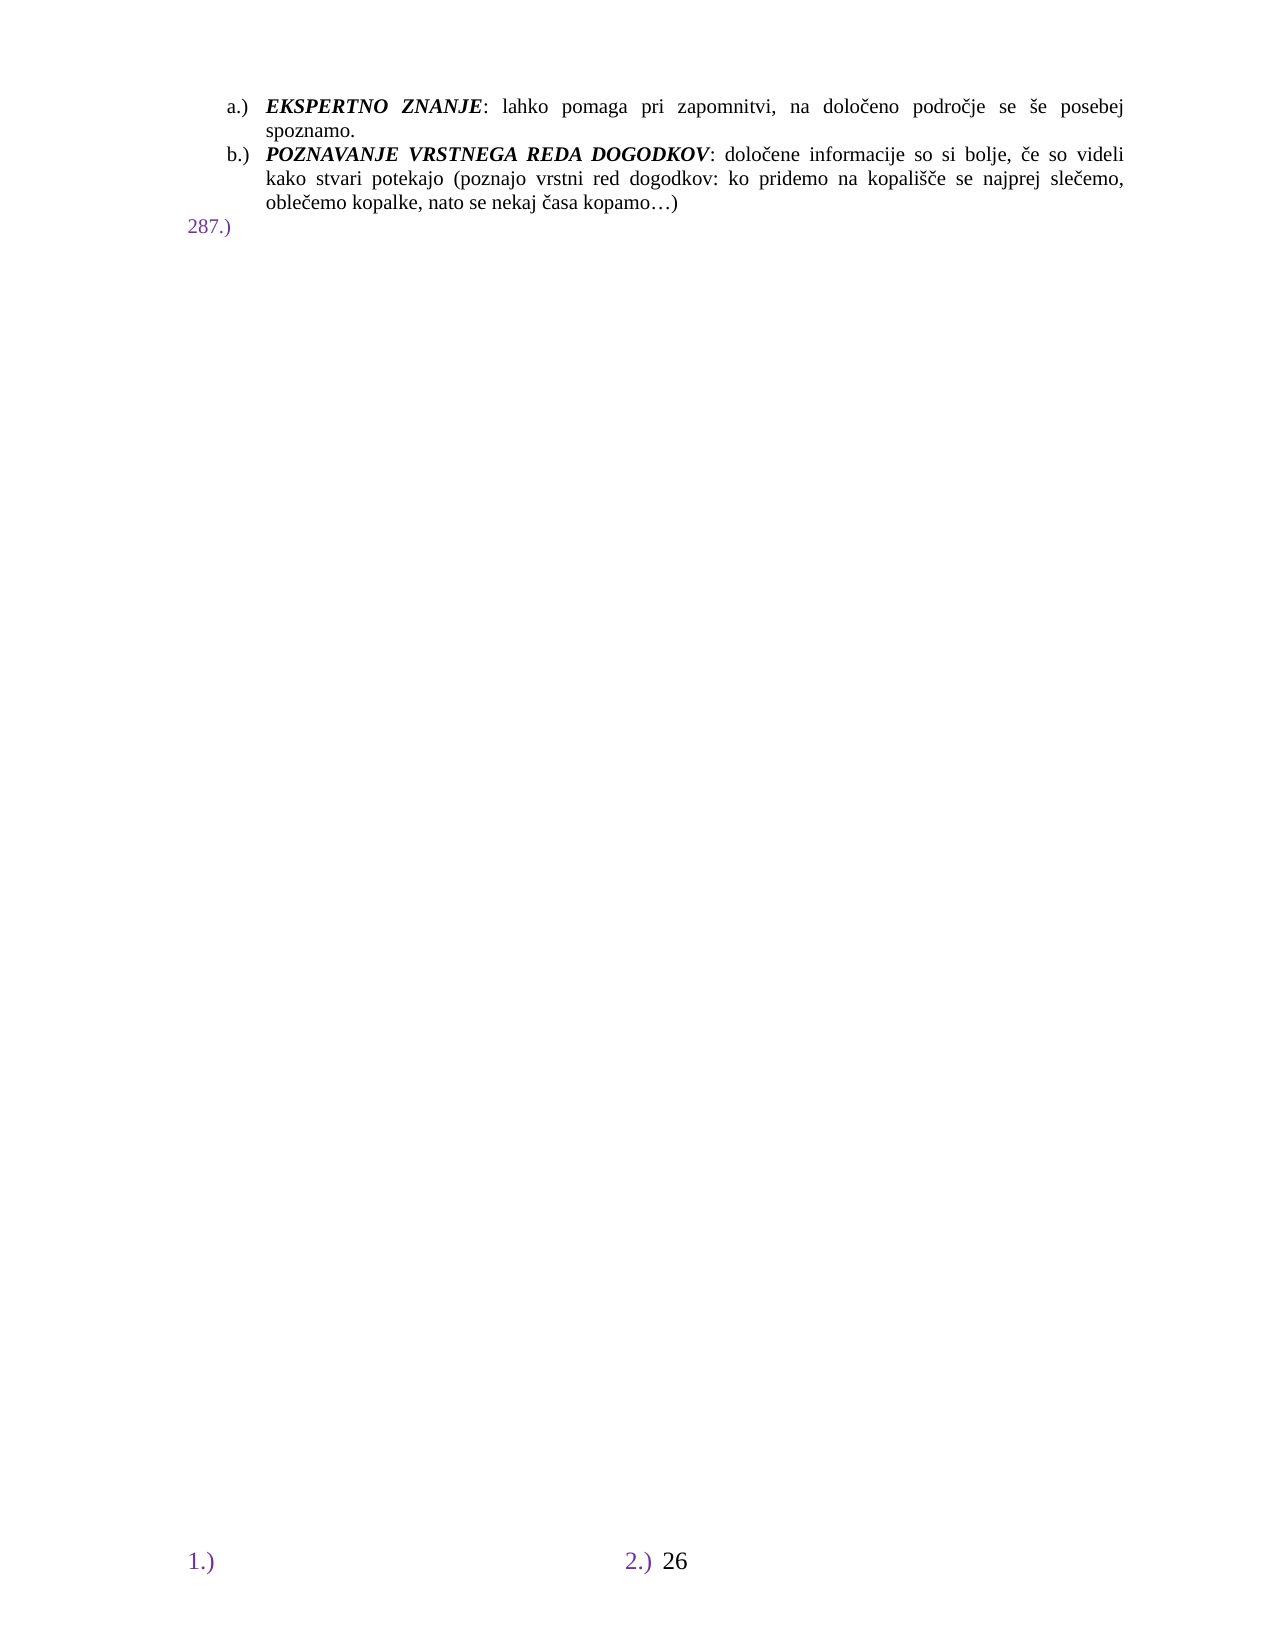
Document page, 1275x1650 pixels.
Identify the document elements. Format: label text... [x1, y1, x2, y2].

list EKSPERTNO ZNANJE: lahko pomaga pri zapomnitvi, na določeno področje se še posebej spoznamo. [227, 94, 1125, 142]
list POZNAVANJE VRSTNEGA REDA DOGODKOV: določene informacije so si bolje, če so videli kako stvari potekajo (poznajo vrstni red dogodkov: ko pridemo na kopališče se najprej slečemo, oblečemo kopalke, nato se nekaj časa kopamo…) [227, 142, 1125, 214]
